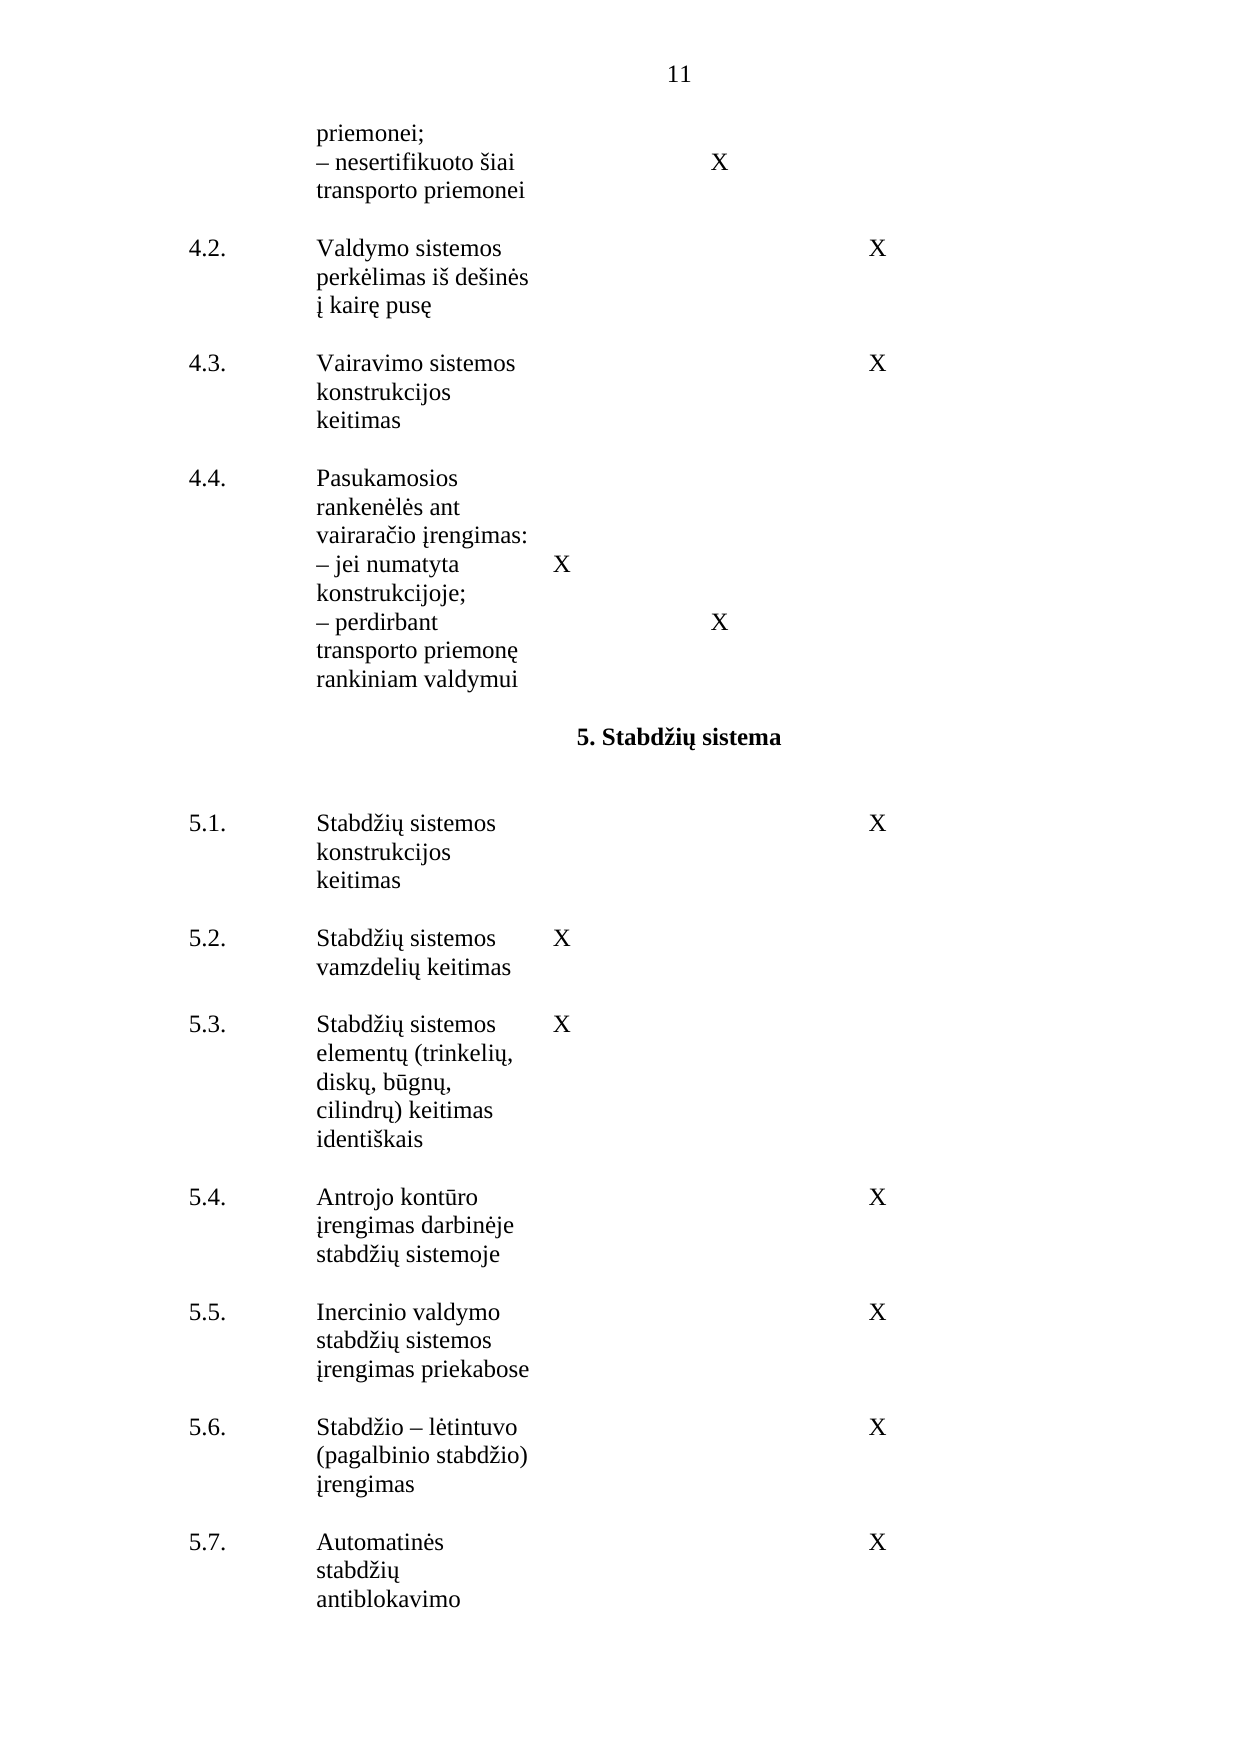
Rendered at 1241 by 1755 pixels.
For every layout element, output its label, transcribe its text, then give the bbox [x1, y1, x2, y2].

table_cell [1015, 1297, 1181, 1326]
table_cell [1015, 923, 1181, 981]
table_cell [1015, 549, 1181, 607]
table_cell [857, 1268, 1015, 1297]
table_cell [177, 1441, 305, 1498]
table_cell [1015, 319, 1181, 348]
table_cell X [699, 147, 857, 204]
table_cell 4.3. [177, 348, 305, 434]
table_cell [857, 1153, 1015, 1182]
table_cell [699, 779, 857, 808]
table_cell [177, 1498, 305, 1527]
table_cell [857, 607, 1015, 664]
table_cell [1015, 779, 1181, 808]
table_cell X [857, 1182, 1015, 1211]
table_cell [541, 233, 699, 262]
table_cell [541, 492, 699, 549]
table_cell [541, 434, 699, 463]
table_cell [699, 204, 857, 233]
table_cell Vairavimo sistemos konstrukcijos keitimas [305, 348, 541, 434]
table_cell [1015, 1009, 1181, 1038]
table_cell [1015, 1038, 1181, 1153]
table_cell [305, 981, 541, 1009]
table_cell 4.4. [177, 463, 305, 693]
table_cell 5.2. [177, 923, 305, 981]
table_cell [305, 894, 541, 923]
table_cell [177, 1268, 305, 1297]
table_cell X [857, 1412, 1015, 1441]
table_cell [1015, 1383, 1181, 1412]
table_cell [1015, 1498, 1181, 1527]
table_cell Valdymo sistemos perkėlimas iš dešinės į kairę pusę [305, 233, 541, 319]
table_cell [305, 779, 541, 808]
table_cell [1015, 808, 1181, 894]
table_cell [541, 1412, 699, 1441]
table_cell [1015, 204, 1181, 233]
table_cell [177, 894, 305, 923]
table_cell 5.3. [177, 1009, 305, 1153]
table_cell X [857, 808, 1015, 894]
table_cell [305, 319, 541, 348]
table_cell 5.6. [177, 1412, 305, 1441]
table_cell [1015, 1441, 1181, 1498]
table_cell [177, 118, 305, 204]
table_cell X [857, 233, 1015, 262]
table_cell [1015, 607, 1181, 664]
table_cell [1015, 1556, 1181, 1613]
table_cell [305, 693, 541, 722]
table_cell [1015, 233, 1181, 262]
table_cell Pasukamosios rankenėlės ant vairaračio įrengimas: [305, 463, 541, 549]
table_cell [1015, 1182, 1181, 1211]
table_cell [857, 549, 1015, 607]
table_cell [699, 319, 857, 348]
table_cell [857, 1556, 1015, 1613]
table_cell [857, 664, 1015, 693]
table_cell [541, 1527, 699, 1556]
table_cell [699, 1326, 857, 1383]
table_cell [699, 664, 857, 693]
table_cell [857, 463, 1015, 492]
table_cell [699, 1383, 857, 1412]
table_cell [1015, 1268, 1181, 1297]
table_cell [699, 549, 857, 607]
table_cell [857, 262, 1015, 319]
table_cell [177, 1326, 305, 1383]
table_cell X [541, 549, 699, 607]
table_cell [857, 1441, 1015, 1498]
table_cell 5. Stabdžių sistema [177, 722, 1181, 779]
table_cell [857, 492, 1015, 549]
table_cell [177, 1153, 305, 1182]
table_cell [1015, 118, 1181, 147]
table_cell [541, 262, 699, 319]
table_cell [1015, 894, 1181, 923]
table_cell [699, 434, 857, 463]
table_cell [857, 1498, 1015, 1527]
table_cell [177, 434, 305, 463]
table_cell Stabdžio – lėtintuvo (pagalbinio stabdžio) įrengimas [305, 1412, 541, 1498]
table_cell [699, 492, 857, 549]
table_cell [857, 434, 1015, 463]
table_cell [1015, 1412, 1181, 1441]
table_cell [857, 1326, 1015, 1383]
table_cell [541, 147, 699, 204]
table_cell [1015, 463, 1181, 492]
table_cell [857, 1009, 1015, 1038]
table_cell [177, 779, 305, 808]
table_cell [177, 693, 305, 722]
table_cell [541, 1383, 699, 1412]
table_cell priemonei; [305, 118, 541, 147]
table_cell [699, 1009, 857, 1038]
table_cell [177, 319, 305, 348]
table_cell [1015, 664, 1181, 693]
table_cell [857, 319, 1015, 348]
table_cell Stabdžių sistemos vamzdelių keitimas [305, 923, 541, 981]
table_cell [699, 233, 857, 262]
table_cell [699, 348, 857, 434]
table_cell [305, 1268, 541, 1297]
table_cell [699, 1297, 857, 1326]
table_cell – nesertifikuoto šiai transporto priemonei [305, 147, 541, 204]
table_cell 5.1. [177, 808, 305, 894]
table_cell [857, 1383, 1015, 1412]
table_cell [1015, 492, 1181, 549]
table_cell [857, 147, 1015, 204]
table_cell [1015, 147, 1181, 204]
table_cell [699, 693, 857, 722]
table_cell – jei numatyta konstrukcijoje; [305, 549, 541, 607]
table_cell [699, 1556, 857, 1613]
table_cell 4.2. [177, 233, 305, 319]
table_cell [541, 204, 699, 233]
table_cell [305, 204, 541, 233]
table_cell [699, 1412, 857, 1441]
table_cell 5.4. [177, 1182, 305, 1268]
table_cell [177, 1556, 305, 1613]
table_cell [1015, 262, 1181, 319]
table_cell [699, 1211, 857, 1268]
table_cell [857, 1211, 1015, 1268]
table_cell [541, 1297, 699, 1326]
table_cell [1015, 1326, 1181, 1383]
table_cell [699, 1153, 857, 1182]
table_cell [541, 894, 699, 923]
table_cell [857, 894, 1015, 923]
table_cell X [541, 1009, 699, 1038]
table_cell [857, 981, 1015, 1009]
table_cell [541, 1153, 699, 1182]
table_cell [541, 1038, 699, 1153]
table_cell Automatinės stabdžių antiblokavimo [305, 1527, 541, 1613]
table_cell Antrojo kontūro įrengimas darbinėje stabdžių sistemoje [305, 1182, 541, 1268]
table_cell [305, 1383, 541, 1412]
table_cell [541, 664, 699, 693]
table_cell [699, 923, 857, 981]
table_cell [699, 894, 857, 923]
table_cell [1015, 348, 1181, 434]
table_cell [857, 693, 1015, 722]
table_cell [1015, 981, 1181, 1009]
table_cell X [857, 1297, 1015, 1326]
table_cell [541, 1556, 699, 1613]
table_cell 5.5. [177, 1297, 305, 1326]
table_cell [177, 1383, 305, 1412]
table_cell Inercinio valdymo stabdžių sistemos įrengimas priekabose [305, 1297, 541, 1383]
table_cell [699, 1038, 857, 1153]
table_cell [305, 434, 541, 463]
table_cell [541, 1268, 699, 1297]
table_cell [305, 1153, 541, 1182]
table_cell [541, 1498, 699, 1527]
table_cell [541, 1182, 699, 1211]
table_cell [699, 262, 857, 319]
table_cell [1015, 1211, 1181, 1268]
table_cell [857, 204, 1015, 233]
table_cell [699, 1527, 857, 1556]
table_cell [177, 204, 305, 233]
table_cell [541, 693, 699, 722]
table_cell Stabdžių sistemos elementų (trinkelių, diskų, būgnų, cilindrų) keitimas identiškais [305, 1009, 541, 1153]
table_cell [699, 1268, 857, 1297]
table_cell [177, 981, 305, 1009]
table_cell [857, 779, 1015, 808]
table_cell rankiniam valdymui [305, 664, 541, 693]
table_cell [699, 981, 857, 1009]
table_cell [857, 118, 1015, 147]
table_cell [541, 779, 699, 808]
table_cell [699, 1441, 857, 1498]
table_cell [541, 463, 699, 492]
table_cell [305, 1498, 541, 1527]
table_cell [541, 118, 699, 147]
table_cell 5.7. [177, 1527, 305, 1556]
table_cell [1015, 434, 1181, 463]
table_cell Stabdžių sistemos konstrukcijos keitimas [305, 808, 541, 894]
table_cell [699, 808, 857, 894]
table_cell X [699, 607, 857, 664]
table_cell X [857, 348, 1015, 434]
table_cell [541, 981, 699, 1009]
table_cell – perdirbant transporto priemonę [305, 607, 541, 664]
table_cell [541, 1326, 699, 1383]
table_cell [541, 808, 699, 894]
table_cell [699, 463, 857, 492]
table_cell [699, 1498, 857, 1527]
table_cell [1015, 1153, 1181, 1182]
table_cell [541, 348, 699, 434]
table_cell [699, 1182, 857, 1211]
table_cell [541, 319, 699, 348]
table_cell [857, 1038, 1015, 1153]
table_cell [541, 1211, 699, 1268]
table_cell X [857, 1527, 1015, 1556]
table_cell [1015, 693, 1181, 722]
table_cell [1015, 1527, 1181, 1556]
table_cell [699, 118, 857, 147]
table_cell [857, 923, 1015, 981]
table_cell [541, 1441, 699, 1498]
table_cell [541, 607, 699, 664]
table_cell X [541, 923, 699, 981]
